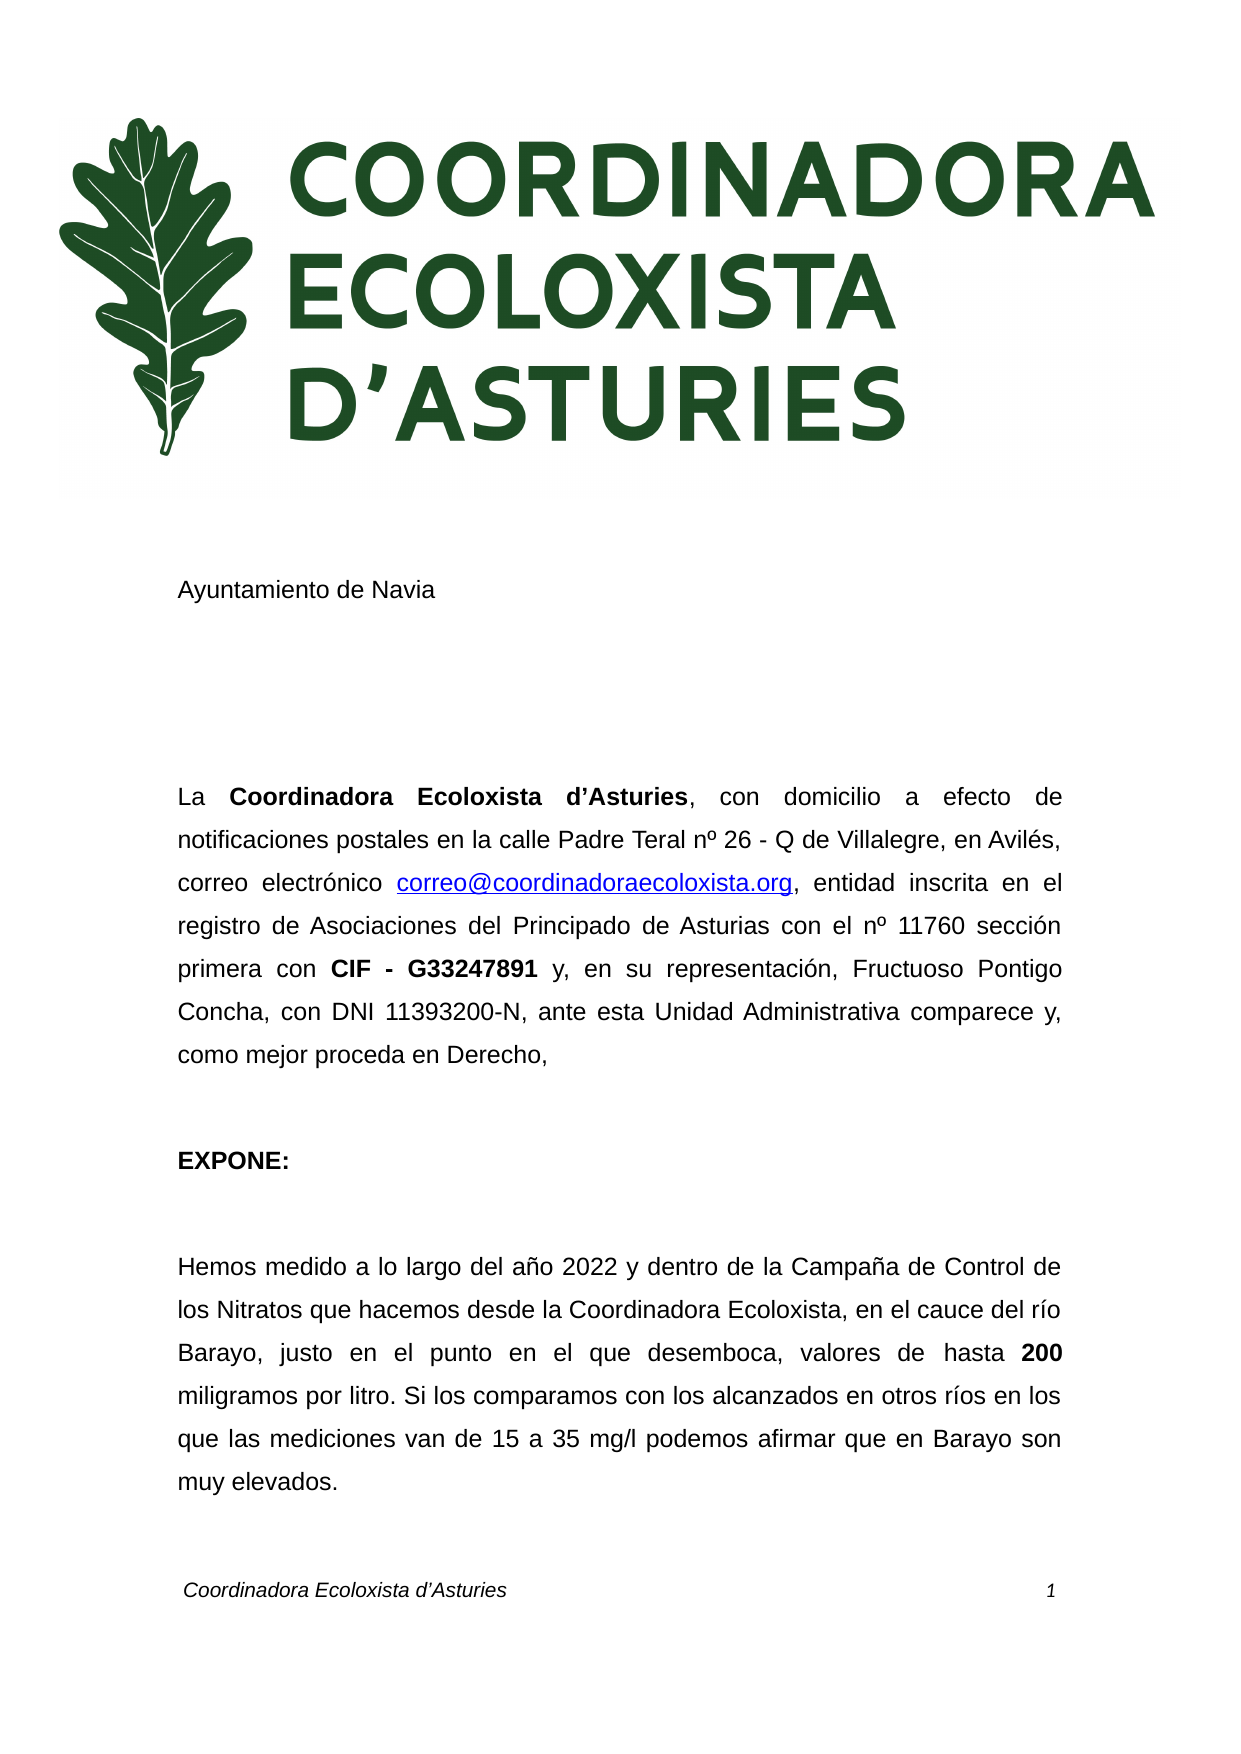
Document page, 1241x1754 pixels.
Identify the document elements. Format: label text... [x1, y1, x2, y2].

text Ayuntamiento de Navia [177, 575, 1063, 604]
text EXPONE: [177, 1146, 1063, 1174]
text Hemos medido a lo largo del año 2022 y dentro de la Campaña de Control de los Nitratos que hacemos desde la Coordinadora Ecoloxista, en el cauce del río Barayo, justo en el punto en el que desemboca, valores de hasta 200 miligramos por litro. Si los comparamos con los alcanzados en otros ríos en los que las mediciones van de 15 a 35 mg/l podemos afirmar que en Barayo son muy elevados. [177, 1251, 1063, 1496]
picture [59, 118, 1182, 499]
text La Coordinadora Ecoloxista d’Asturies, con domicilio a efecto de notificaciones postales en la calle Padre Teral nº 26 - Q de Villalegre, en Avilés, correo electrónico correo@coordinadoraecoloxista.org, entidad inscrita en el registro de Asociaciones del Principado de Asturias con el nº 11760 sección primera con CIF - G33247891 y, en su representación, Fructuoso Pontigo Concha, con DNI 11393200-N, ante esta Unidad Administrativa comparece y, como mejor proceda en Derecho, [177, 781, 1063, 1069]
